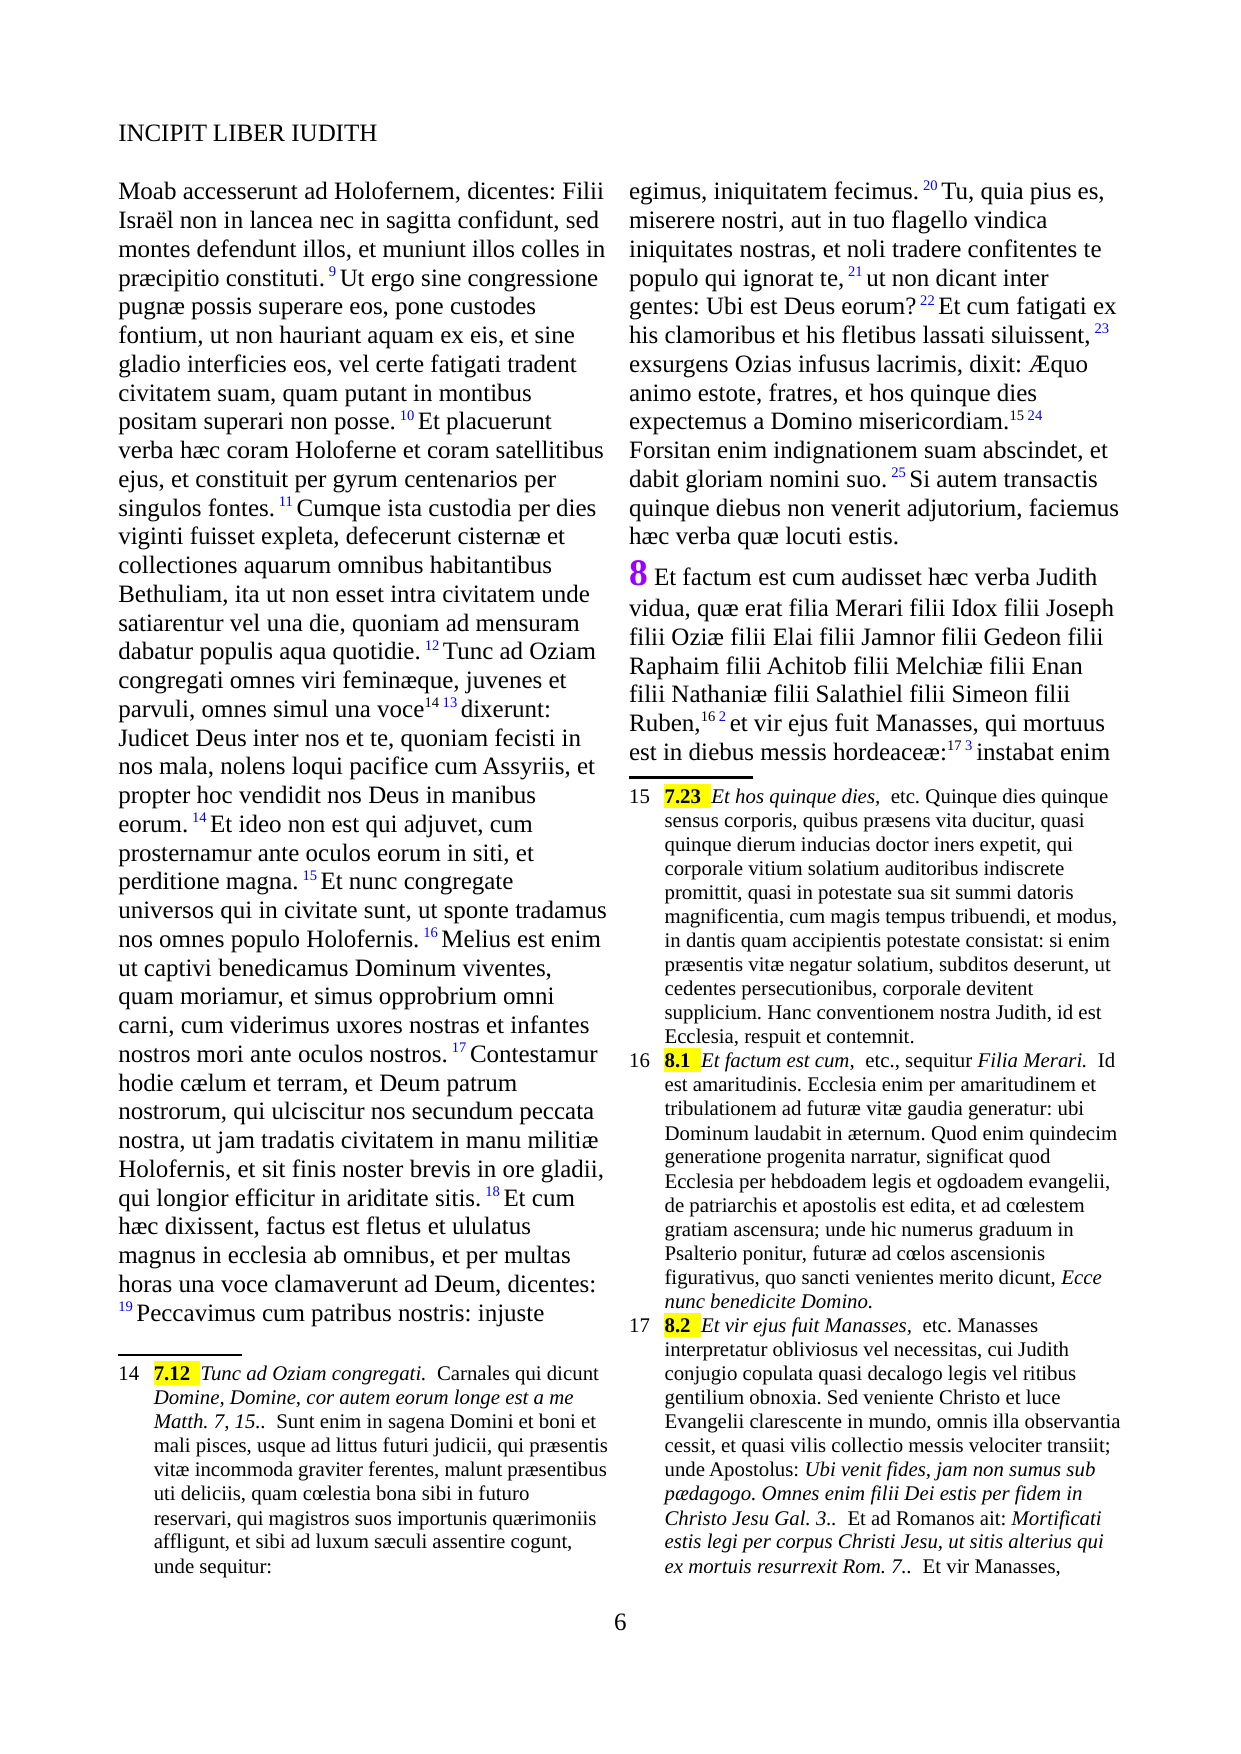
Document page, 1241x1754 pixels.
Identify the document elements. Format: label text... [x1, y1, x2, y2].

text 7.23 Et hos quinque dies, etc. Quinque dies quinque sensus corporis, quibus præsens vita ducitur, quasi quinque dierum inducias doctor iners expetit, qui corporale vitium solatium auditoribus indiscrete promittit, quasi in potestate sua sit summi datoris magnificentia, cum magis tempus tribuendi, et modus, in dantis quam accipientis potestate consistat: si enim præsentis vitæ negatur solatium, subditos deserunt, ut cedentes persecutionibus, corporale devitent supplicium. Hanc conventionem nostra Judith, id est Ecclesia, respuit et contemnit. [629, 783, 1122, 1048]
text egimus, iniquitatem fecimus. 20 Tu, quia pius es, miserere nostri, aut in tuo flagello vindica iniquitates nostras, et noli tradere confitentes te populo qui ignorat te, 21 ut non dicant inter gentes: Ubi est Deus eorum? 22 Et cum fatigati ex his clamoribus et his fletibus lassati siluissent, 23 exsurgens Ozias infusus lacrimis, dixit: Æquo animo estote, fratres, et hos quinque dies expectemus a Domino misericordiam. 24 Forsitan enim indignationem suam abscindet, et dabit gloriam nomini suo. 25 Si autem transactis quinque diebus non venerit adjutorium, faciemus hæc verba quæ locuti estis. [629, 176, 1122, 550]
text 7.12 Tunc ad Oziam congregati. Carnales qui dicunt Domine, Domine, cor autem eorum longe est a me Matth. 7, 15.. Sunt enim in sagena Domini et boni et mali pisces, usque ad littus futuri judicii, qui præsentis vitæ incommoda graviter ferentes, malunt præsentibus uti deliciis, quam cœlestia bona sibi in futuro reservari, qui magistros suos importunis quærimoniis affligunt, et sibi ad luxum sæculi assentire cogunt, unde sequitur: [118, 1361, 611, 1578]
text Moab accesserunt ad Holofernem, dicentes: Filii Israël non in lancea nec in sagitta confidunt, sed montes defendunt illos, et muniunt illos colles in præcipitio constituti. 9 Ut ergo sine congressione pugnæ possis superare eos, pone custodes fontium, ut non hauriant aquam ex eis, et sine gladio interficies eos, vel certe fatigati tradent civitatem suam, quam putant in montibus positam superari non posse. 10 Et placuerunt verba hæc coram Holoferne et coram satellitibus ejus, et constituit per gyrum centenarios per singulos fontes. 11 Cumque ista custodia per dies viginti fuisset expleta, defecerunt cisternæ et collectiones aquarum omnibus habitantibus Bethuliam, ita ut non esset intra civitatem unde satiarentur vel una die, quoniam ad mensuram dabatur populis aqua quotidie. 12 Tunc ad Oziam congregati omnes viri feminæque, juvenes et parvuli, omnes simul una voce 13 dixerunt: Judicet Deus inter nos et te, quoniam fecisti in nos mala, nolens loqui pacifice cum Assyriis, et propter hoc vendidit nos Deus in manibus eorum. 14 Et ideo non est qui adjuvet, cum prosternamur ante oculos eorum in siti, et perditione magna. 15 Et nunc congregate universos qui in civitate sunt, ut sponte tradamus nos omnes populo Holofernis. 16 Melius est enim ut captivi benedicamus Dominum viventes, quam moriamur, et simus opprobrium omni carni, cum viderimus uxores nostras et infantes nostros mori ante oculos nostros. 17 Contestamur hodie cælum et terram, et Deum patrum nostrorum, qui ulciscitur nos secundum peccata nostra, ut jam tradatis civitatem in manu militiæ Holofernis, et sit finis noster brevis in ore gladii, qui longior efficitur in ariditate sitis. 18 Et cum hæc dixissent, factus est fletus et ululatus magnus in ecclesia ab omnibus, et per multas horas una voce clamaverunt ad Deum, dicentes: 19 Peccavimus cum patribus nostris: injuste [118, 176, 611, 1326]
text 8.2 Et vir ejus fuit Manasses, etc. Manasses interpretatur obliviosus vel necessitas, cui Judith conjugio copulata quasi decalogo legis vel ritibus gentilium obnoxia. Sed veniente Christo et luce Evangelii clarescente in mundo, omnis illa observantia cessit, et quasi vilis collectio messis velociter transiit; unde Apostolus: Ubi venit fides, jam non sumus sub pædagogo. Omnes enim filii Dei estis per fidem in Christo Jesu Gal. 3.. Et ad Romanos ait: Mortificati estis legi per corpus Christi Jesu, ut sitis alterius qui ex mortuis resurrexit Rom. 7.. Et vir Manasses, [629, 1313, 1122, 1578]
text 8.1 Et factum est cum, etc., sequitur Filia Merari. Id est amaritudinis. Ecclesia enim per amaritudinem et tribulationem ad futuræ vitæ gaudia generatur: ubi Dominum laudabit in æternum. Quod enim quindecim generatione progenita narratur, significat quod Ecclesia per hebdoadem legis et ogdoadem evangelii, de patriarchis et apostolis est edita, et ad cœlestem gratiam ascensura; unde hic numerus graduum in Psalterio ponitur, futuræ ad cœlos ascensionis figurativus, quo sancti venientes merito dicunt, Ecce nunc benedicite Domino. [629, 1048, 1122, 1313]
text 8 Et factum est cum audisset hæc verba Judith vidua, quæ erat filia Merari filii Idox filii Joseph filii Oziæ filii Elai filii Jamnor filii Gedeon filii Raphaim filii Achitob filii Melchiæ filii Enan filii Nathaniæ filii Salathiel filii Simeon filii Ruben, 2 et vir ejus fuit Manasses, qui mortuus est in diebus messis hordeaceæ: 3 instabat enim super alligantes manipulos in campo, et venit æstus super caput ejus, et mortuus est in Bethulia civitate sua, et sepultus est illic cum patribus suis. 4 Erat autem Judith relicta ejus vidua jam annis tribus et mensibus sex. 5 Et in superioribus domus suæ fecit sibi secretum cubiculum, in quo cum puellis suis clausa morabatur, 6 et habens super lumbos suos cilicium, jejunabat omnibus diebus vitæ suæ, præter sabbata et neomenias et festa domus Israël. 7 Erat autem eleganti aspectu nimis, cui vir suus reliquerat divitias multas, et familiam copiosam, ac possessiones armentis boum, et gregibus ovium plenas. 8 Et erat hæc in omnibus famosissima, quoniam timebat Dominum valde, nec erat qui loqueretur de illa verbum malum. 9 Hæc itaque cum audisset quoniam Ozias promisisset quod transacto quinto die traderet civitatem, misit ad presbyteros Chabri et Charmi. 10 Et venerunt ad illam, et dixit illis: Quod est hoc verbum, in quo consensit Ozias, ut tradat civitatem Assyriis si intra quinque dies non venerit vobis adjutorium? 11 et qui estis vos, qui tentatis Dominum? 12 non est iste sermo qui misericordiam provocet, sed potius qui iram excitet, et furorem accendat. 13 Posuistis vos tempus miserationis Domini, et in arbitrium vestrum, diem constituistis ei. 14 Sed quia patiens Dominus est, in hoc ipso pœniteamus, et indulgentiam ejus fusis lacrimis postulemus: 15 non enim quasi homo sic Deus comminabitur, neque sicut filius hominis ad iracundiam inflammabitur. 16 Et ideo humiliemus illi animas nostras, et in spiritu constituti humiliato, servientes illi 17 dicamus flentes Domino, ut secundum voluntatem suam sic faciat nobiscum misericordiam suam: ut sicut conturbatum est cor nostrum in superbia eorum, ita etiam de nostra humilitate gloriemur: 18 quoniam non sumus secuti peccata patrum nostrorum, qui dereliquerunt Deum suum, et adoraverunt deos alienos, 19 pro quo scelere dati sunt in gladium, et in rapinam, et in confusionem inimicis suis: nos autem alterum deum nescimus præter ipsum. 20 Expectemus humiles consolationem ejus, et exquiret sanguinem nostrum de afflictionibus inimicorum nostrorum, et humiliabit omnes gentes, quæcumque insurgunt contra nos, et faciet illas sine honore Dominus Deus noster. 21 Et nunc fratres, quoniam vos estis presbyteri in populo Dei, et ex vobis pendet anima illorum, ad eloquium vestrum corda eorum erigite, ut memores sint quia tentati sunt patres nostri, ut probarentur si vere colerent Deum suum. 22 Memores esse debent quomodo pater noster Abraham tentatus est, et per multas tribulationes probatus, Dei amicus effectus est. 23 Sic Isaac, sic Jacob, sic Moyses, et omnes qui placuerunt Deo, per multas tribulationes transierunt fideles. 24 Illi autem qui tentationes non susceperunt cum timore Domini, et impatientiam suam et improperium murmurationis suæ contra Dominum protulerunt, 25 exterminati sunt ab exterminatore, et a serpentibus perierunt. 26 Et nos ergo non ulciscamur nos pro his quæ patimur, 27 sed reputantes peccatis nostris hæc ipsa supplicia minora esse flagella Domini, quibus quasi servi corripimur ad emendationem, et non ad perditionem nostram evenisse credamus. 28 Et dixerunt illi Ozias et presbyteri: Omnia quæ locuta es, vera sunt, et non est in sermonibus tuis ulla reprehensio. 29 Nunc ergo ora pro nobis, quoniam mulier sancta es, et timens Deum. 30 Et dixit illis Judith: Sicut quod potui loqui, Dei esse cognoscitis, 31 ita quod facere disposui, probate si ex Deo est, et orate ut firmum faciat Deus consilium meum. 32 Stabitis vos ad portam nocte ista, et ego exeam cum abra mea: et orate, ut sicut dixistis, in diebus quinque respiciat Dominus populum suum Israël. 33 Vos autem nolo ut scrutemini actum meum, et usque dum renuntiem vobis, nihil aliud fiat, nisi oratio pro me ad Dominum Deum nostrum. 34 Et dixit ad eam Ozias princeps Juda: Vade in pace, et Dominus sit tecum in ultionem inimicorum nostrorum. Et revertentes abierunt. [629, 550, 1122, 766]
